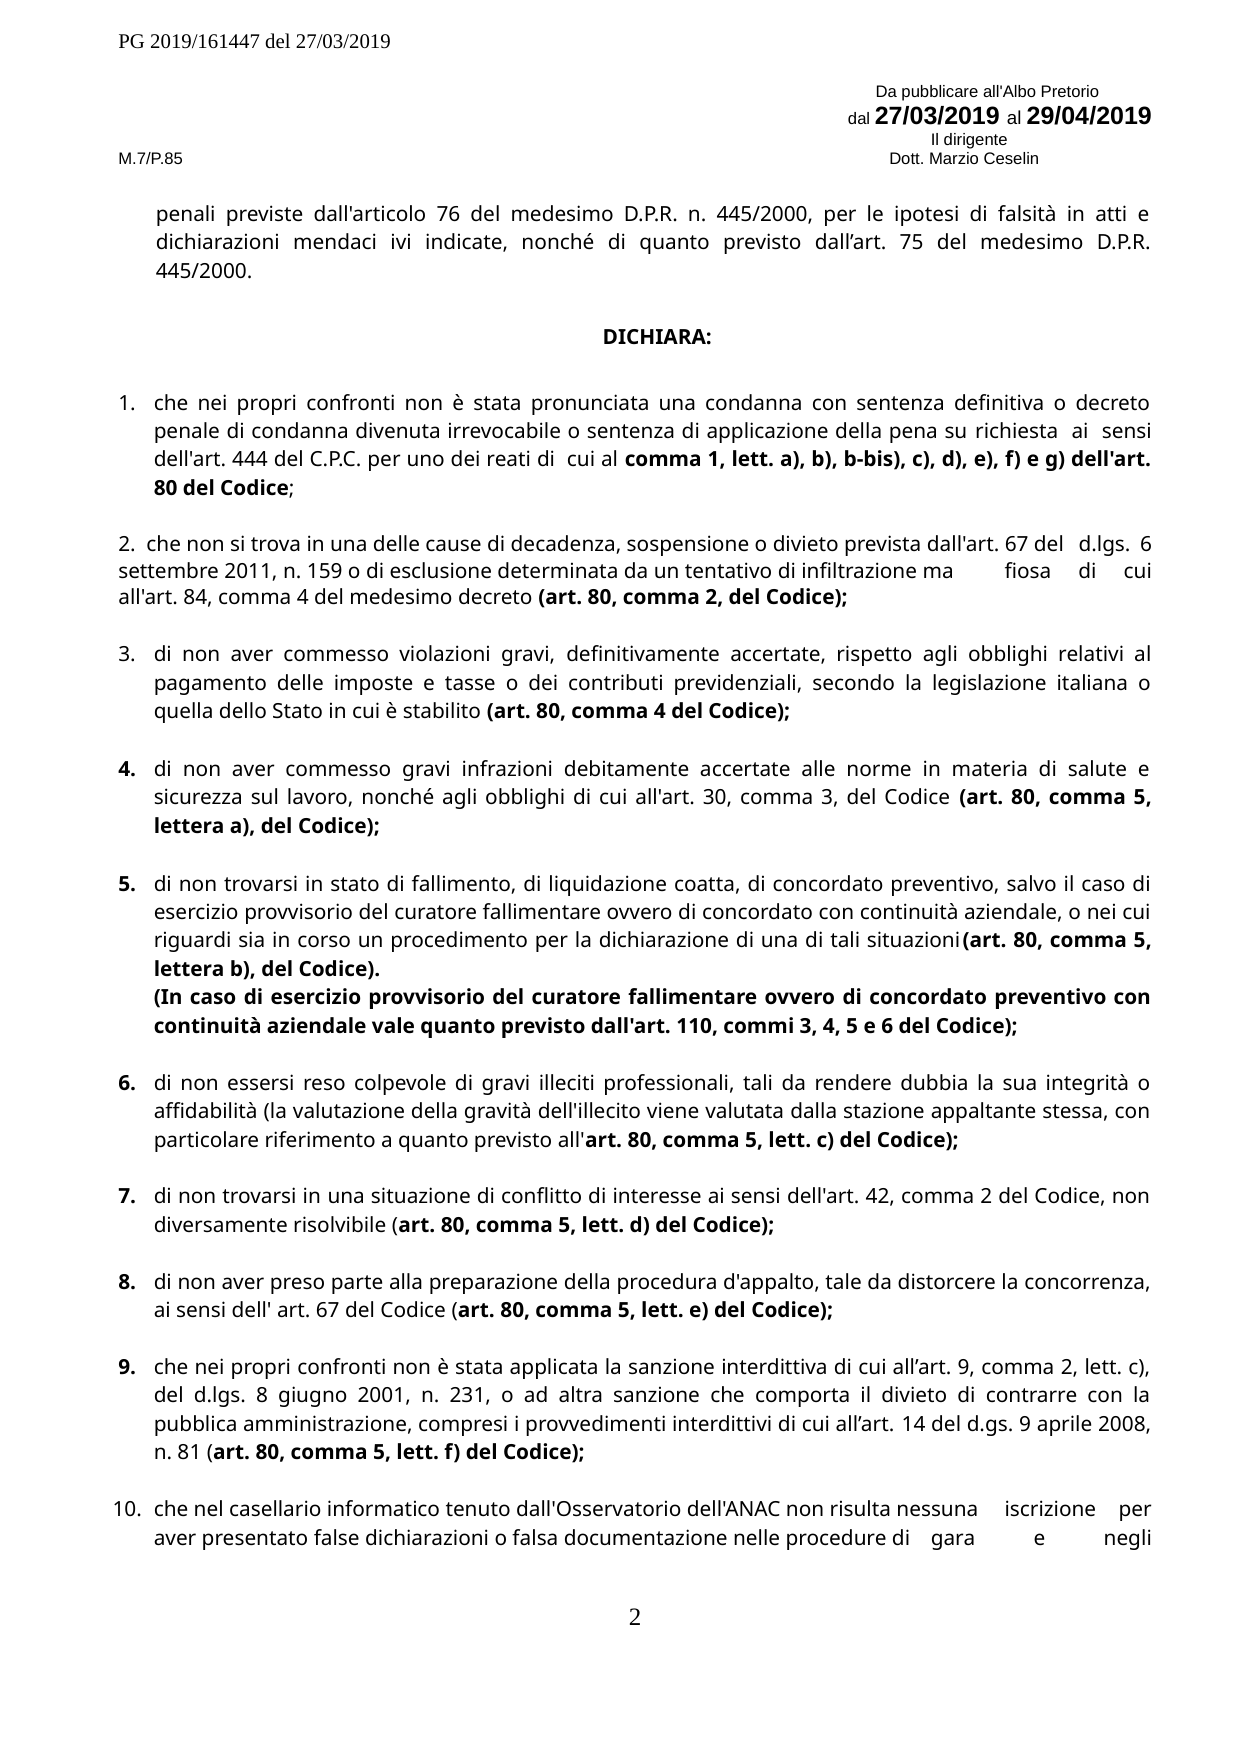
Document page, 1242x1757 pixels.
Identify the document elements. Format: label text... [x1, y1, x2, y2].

list che nei propri confronti non è stata applicata la sanzione interdittiva di cui all’art. 9, comma 2, lett. c), del d.lgs. 8 giugno 2001, n. 231, o ad altra sanzione che comporta il divieto di contrarre con la pubblica amministrazione, compresi i provvedimenti interdittivi di cui all’art. 14 del d.gs. 9 aprile 2008, n. 81 (art. 80, comma 5, lett. f) del Codice); [118, 1352, 1152, 1466]
text DICHIARA: [162, 313, 1152, 350]
text penali previste dall'articolo 76 del medesimo D.P.R. n. 445/2000, per le ipotesi di falsità in atti e dichiarazioni mendaci ivi indicate, nonché di quanto previsto dall’art. 75 del medesimo D.P.R. 445/2000. [156, 199, 1152, 284]
list che nel casellario informatico tenuto dall'Osservatorio dell'ANAC non risulta nessuna iscrizione per aver presentato false dichiarazioni o falsa documentazione nelle procedure di gara e negli [112, 1494, 1152, 1551]
list di non trovarsi in una situazione di conflitto di interesse ai sensi dell'art. 42, comma 2 del Codice, non diversamente risolvibile (art. 80, comma 5, lett. d) del Codice); [118, 1182, 1152, 1238]
list che non si trova in una delle cause di decadenza, sospensione o divieto prevista dall'art. 67 del d.lgs. 6 settembre 2011, n. 159 o di esclusione determinata da un tentativo di infiltrazione ma fiosa di cui all'art. 84, comma 4 del medesimo decreto (art. 80, comma 2, del Codice); [118, 531, 1152, 610]
list di non aver commesso violazioni gravi, definitivamente accertate, rispetto agli obblighi relativi al pagamento delle imposte e tasse o dei contributi previdenziali, secondo la legislazione italiana o quella dello Stato in cui è stabilito (art. 80, comma 4 del Codice); [118, 639, 1152, 724]
list di non trovarsi in stato di fallimento, di liquidazione coatta, di concordato preventivo, salvo il caso di esercizio provvisorio del curatore fallimentare ovvero di concordato con continuità aziendale, o nei cui riguardi sia in corso un procedimento per la dichiarazione di una di tali situazioni(art. 80, comma 5, lettera b), del Codice). [118, 869, 1152, 982]
list (In caso di esercizio provvisorio del curatore fallimentare ovvero di concordato preventivo con continuità aziendale vale quanto previsto dall'art. 110, commi 3, 4, 5 e 6 del Codice); [118, 982, 1152, 1039]
list di non essersi reso colpevole di gravi illeciti professionali, tali da rendere dubbia la sua integrità o affidabilità (la valutazione della gravità dell'illecito viene valutata dalla stazione appaltante stessa, con particolare riferimento a quanto previsto all'art. 80, comma 5, lett. c) del Codice); [118, 1068, 1152, 1153]
list che nei propri confronti non è stata pronunciata una condanna con sentenza definitiva o decreto penale di condanna divenuta irrevocabile o sentenza di applicazione della pena su richiesta ai sensi dell'art. 444 del C.P.C. per uno dei reati di cui al comma 1, lett. a), b), b-bis), c), d), e), f) e g) dell'art. 80 del Codice; [118, 388, 1152, 501]
list di non aver commesso gravi infrazioni debitamente accertate alle norme in materia di salute e sicurezza sul lavoro, nonché agli obblighi di cui all'art. 30, comma 3, del Codice (art. 80, comma 5, lettera a), del Codice); [118, 754, 1152, 839]
list di non aver preso parte alla preparazione della procedura d'appalto, tale da distorcere la concorrenza, ai sensi dell' art. 67 del Codice (art. 80, comma 5, lett. e) del Codice); [118, 1267, 1152, 1324]
